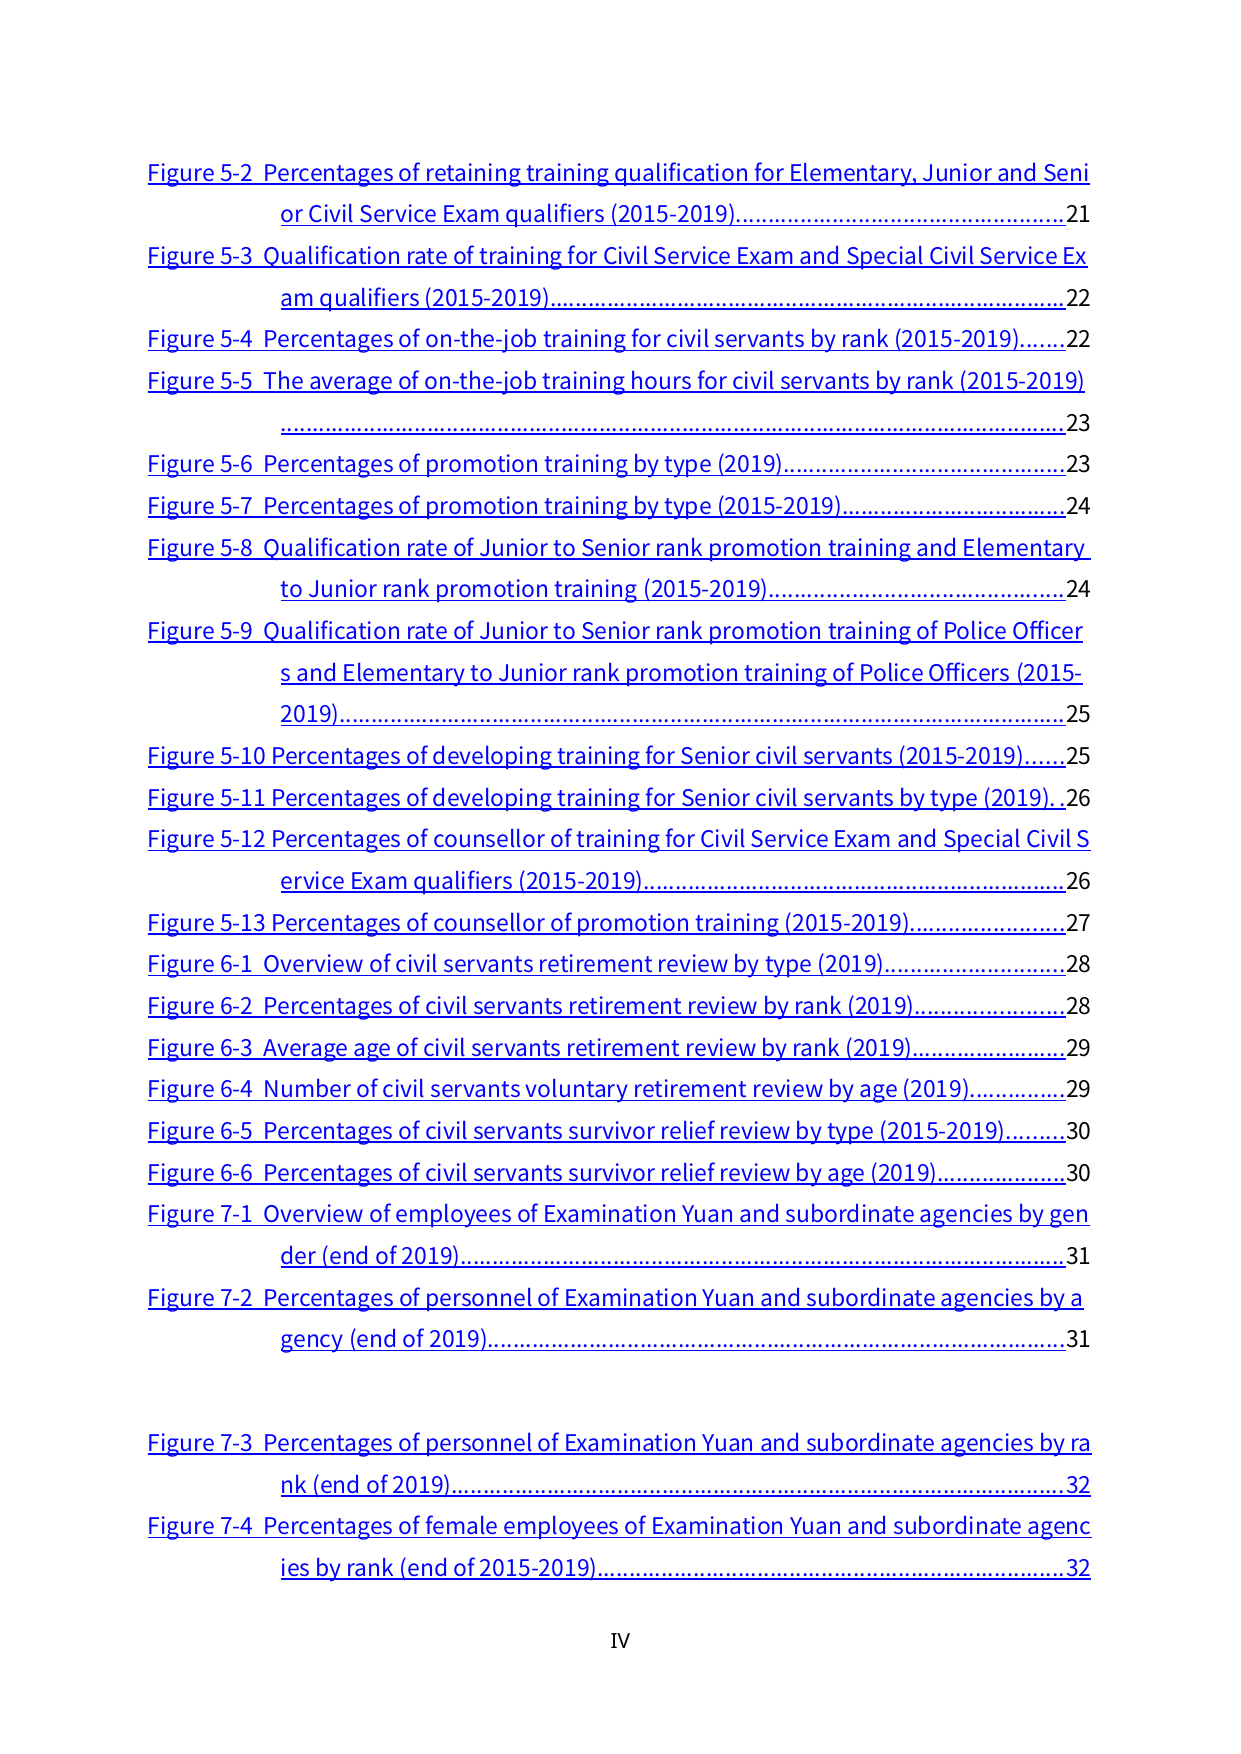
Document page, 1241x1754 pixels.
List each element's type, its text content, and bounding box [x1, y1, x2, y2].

text Figure 6-4 Number of civil servants voluntary retirement review by age (2019) 29 [148, 1064, 1092, 1106]
text Figure 5-12 Percentages of counsellor of training for Civil Service Exam and Special Civil Service Exam qualifiers (2015-2019) 26 [148, 814, 1092, 898]
text Figure 5-3 Qualification rate of training for Civil Service Exam and Special Civil Service Exam qualifiers (2015-2019) 22 [148, 231, 1092, 314]
text Figure 6-6 Percentages of civil servants survivor relief review by age (2019) 30 [148, 1148, 1092, 1189]
text Figure 7-2 Percentages of personnel of Examination Yuan and subordinate agencies by agency (end of 2019) 31 [148, 1273, 1092, 1356]
text Figure 5-9 Qualification rate of Junior to Senior rank promotion training of Police Officers and Elementary to Junior rank promotion training of Police Officers (2015-2019) 25 [148, 606, 1092, 731]
text Figure 5-5 The average of on-the-job training hours for civil servants by rank (2015-2019) 23 [148, 356, 1092, 439]
text Figure 5-2 Percentages of retaining training qualification for Elementary, Junior and Senior Civil Service Exam qualifiers (2015-2019) 21 [148, 148, 1092, 231]
text Figure 7-3 Percentages of personnel of Examination Yuan and subordinate agencies by rank (end of 2019) 32 [148, 1455, 1092, 1501]
text Figure 7-4 Percentages of female employees of Examination Yuan and subordinate agencies by rank (end of 2015-2019) 32 [148, 1501, 1092, 1537]
text Figure 5-4 Percentages of on-the-job training for civil servants by rank (2015-2019) 22 [148, 314, 1092, 356]
text Figure 5-11 Percentages of developing training for Senior civil servants by type (2019) 26 [148, 773, 1092, 814]
text Figure 5-6 Percentages of promotion training by type (2019) 23 [148, 439, 1092, 481]
text Figure 7-1 Overview of employees of Examination Yuan and subordinate agencies by gender (end of 2019) 31 [148, 1189, 1092, 1273]
text Figure 6-1 Overview of civil servants retirement review by type (2019) 28 [148, 939, 1092, 981]
text Figure 5-7 Percentages of promotion training by type (2015-2019) 24 [148, 481, 1092, 523]
text Figure 7-3 Percentages of personnel of Examination Yuan and subordinate agencies by rank (end of 2019) 32 [148, 1418, 1092, 1453]
text Figure 6-5 Percentages of civil servants survivor relief review by type (2015-2019) 30 [148, 1106, 1092, 1148]
text Figure 5-10 Percentages of developing training for Senior civil servants (2015-2019) 25 [148, 731, 1092, 773]
text Figure 5-8 Qualification rate of Junior to Senior rank promotion training and Elementary to Junior rank promotion training (2015-2019) 24 [148, 523, 1092, 606]
text Figure 6-2 Percentages of civil servants retirement review by rank (2019) 28 [148, 981, 1092, 1023]
text Figure 6-3 Average age of civil servants retirement review by rank (2019) 29 [148, 1023, 1092, 1064]
text Figure 5-13 Percentages of counsellor of promotion training (2015-2019) 27 [148, 898, 1092, 939]
text Figure 7-4 Percentages of female employees of Examination Yuan and subordinate agencies by rank (end of 2015-2019) 32 [148, 1538, 1092, 1585]
